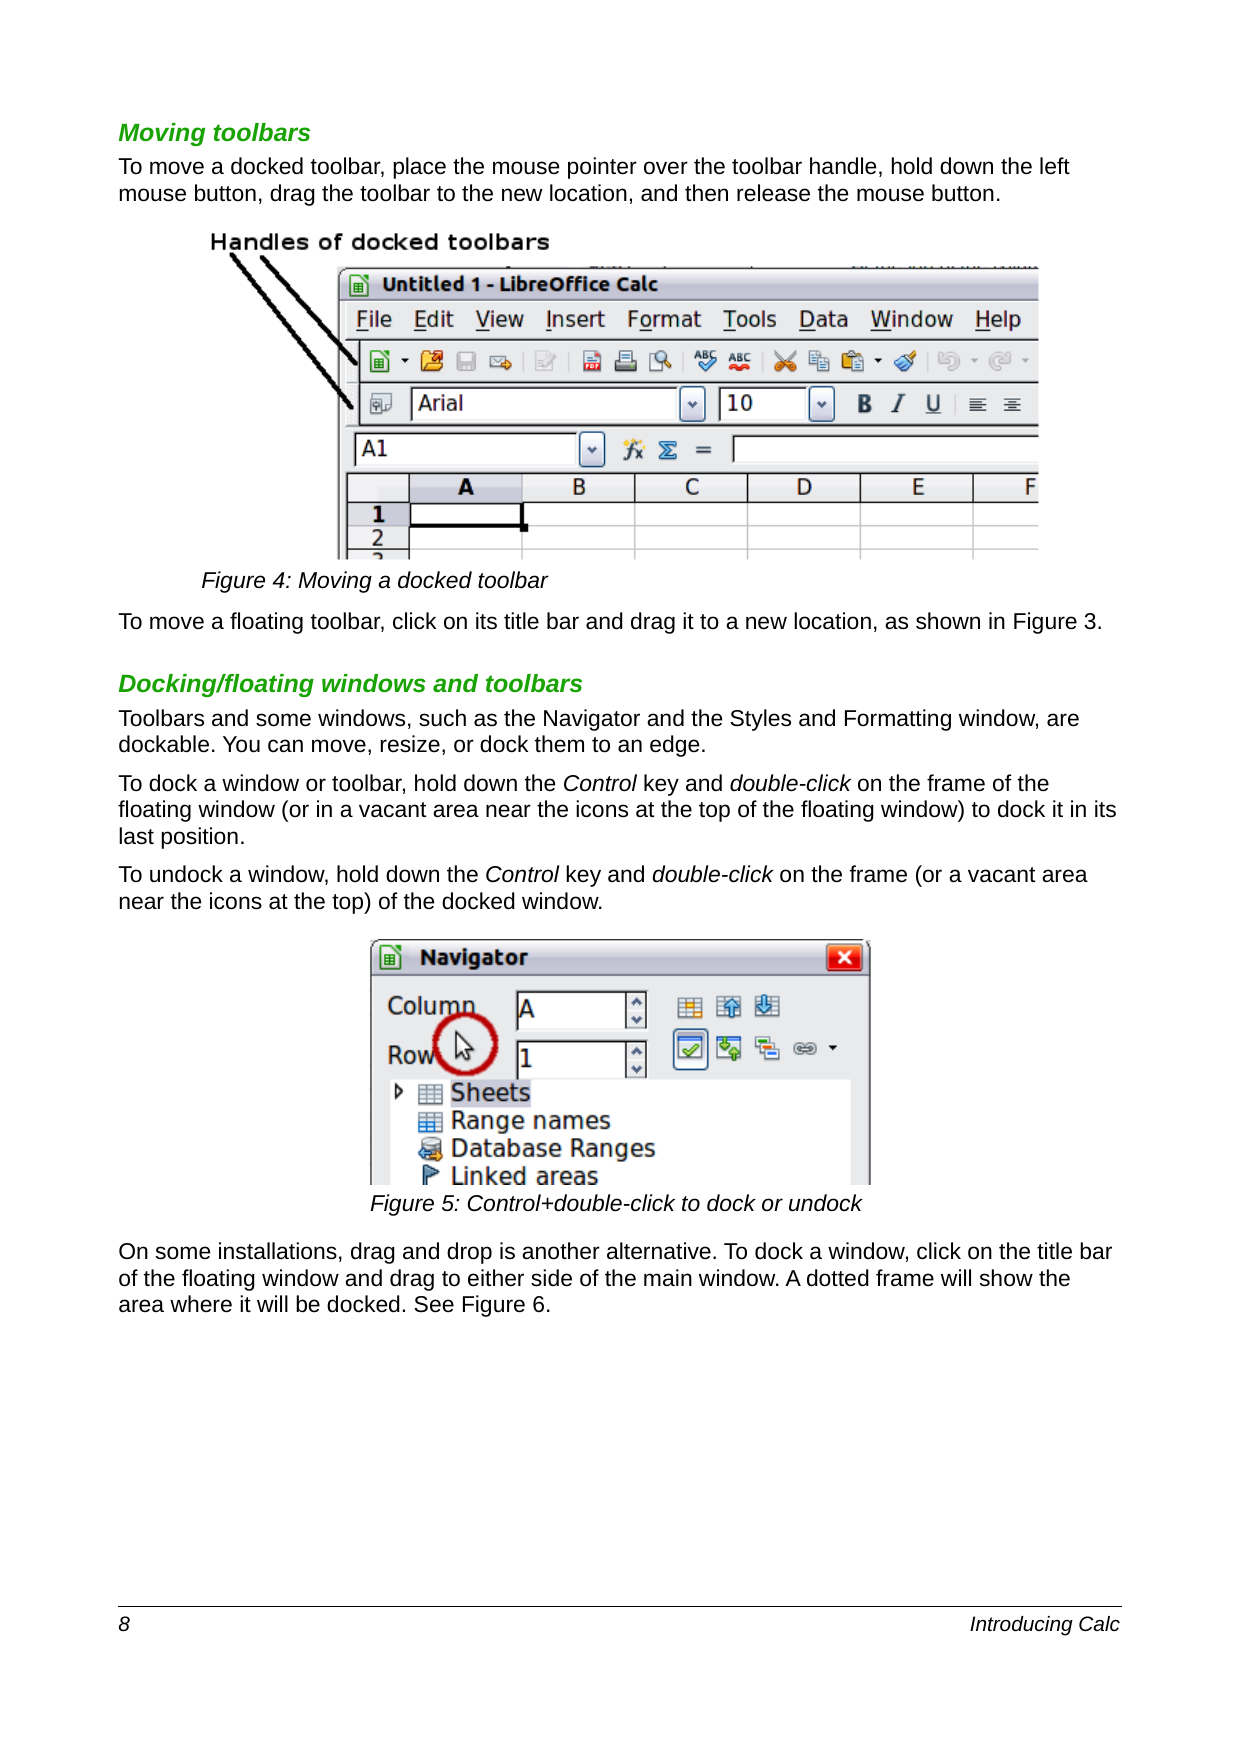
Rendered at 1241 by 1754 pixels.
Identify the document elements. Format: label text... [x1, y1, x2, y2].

subtitle Moving toolbars [118, 118, 1122, 147]
text To move a docked toolbar, place the mouse pointer over the toolbar handle, hold down the left mouse button, drag the toolbar to the new location, and then release the mouse button. [118, 153, 1122, 206]
text To move a floating toolbar, click on its title bar and drag it to a new location, as shown in Figure 3. [118, 608, 1122, 634]
subtitle Docking/floating windows and toolbars [118, 669, 1122, 698]
text Figure 4: Moving a docked toolbar [201, 567, 1039, 594]
picture [369, 939, 871, 1185]
text Toolbars and some windows, such as the Navigator and the Styles and Formatting window, are dockable. You can move, resize, or dock them to an edge. [118, 705, 1122, 757]
text On some installations, drag and drop is another alternative. To dock a window, click on the title bar of the floating window and drag to either side of the main window. A dotted frame will show the area where it will be docked. See Figure 6. [118, 1238, 1122, 1317]
text Figure 5: Control+double-click to dock or undock [370, 1190, 871, 1217]
picture [201, 225, 1040, 561]
text To undock a window, hold down the Control key and double-click on the frame (or a vacant area near the icons at the top) of the docked window. [118, 861, 1122, 914]
text To dock a window or toolbar, hold down the Control key and double-click on the frame of the floating window (or in a vacant area near the icons at the top of the floating window) to dock it in its last position. [118, 770, 1122, 849]
